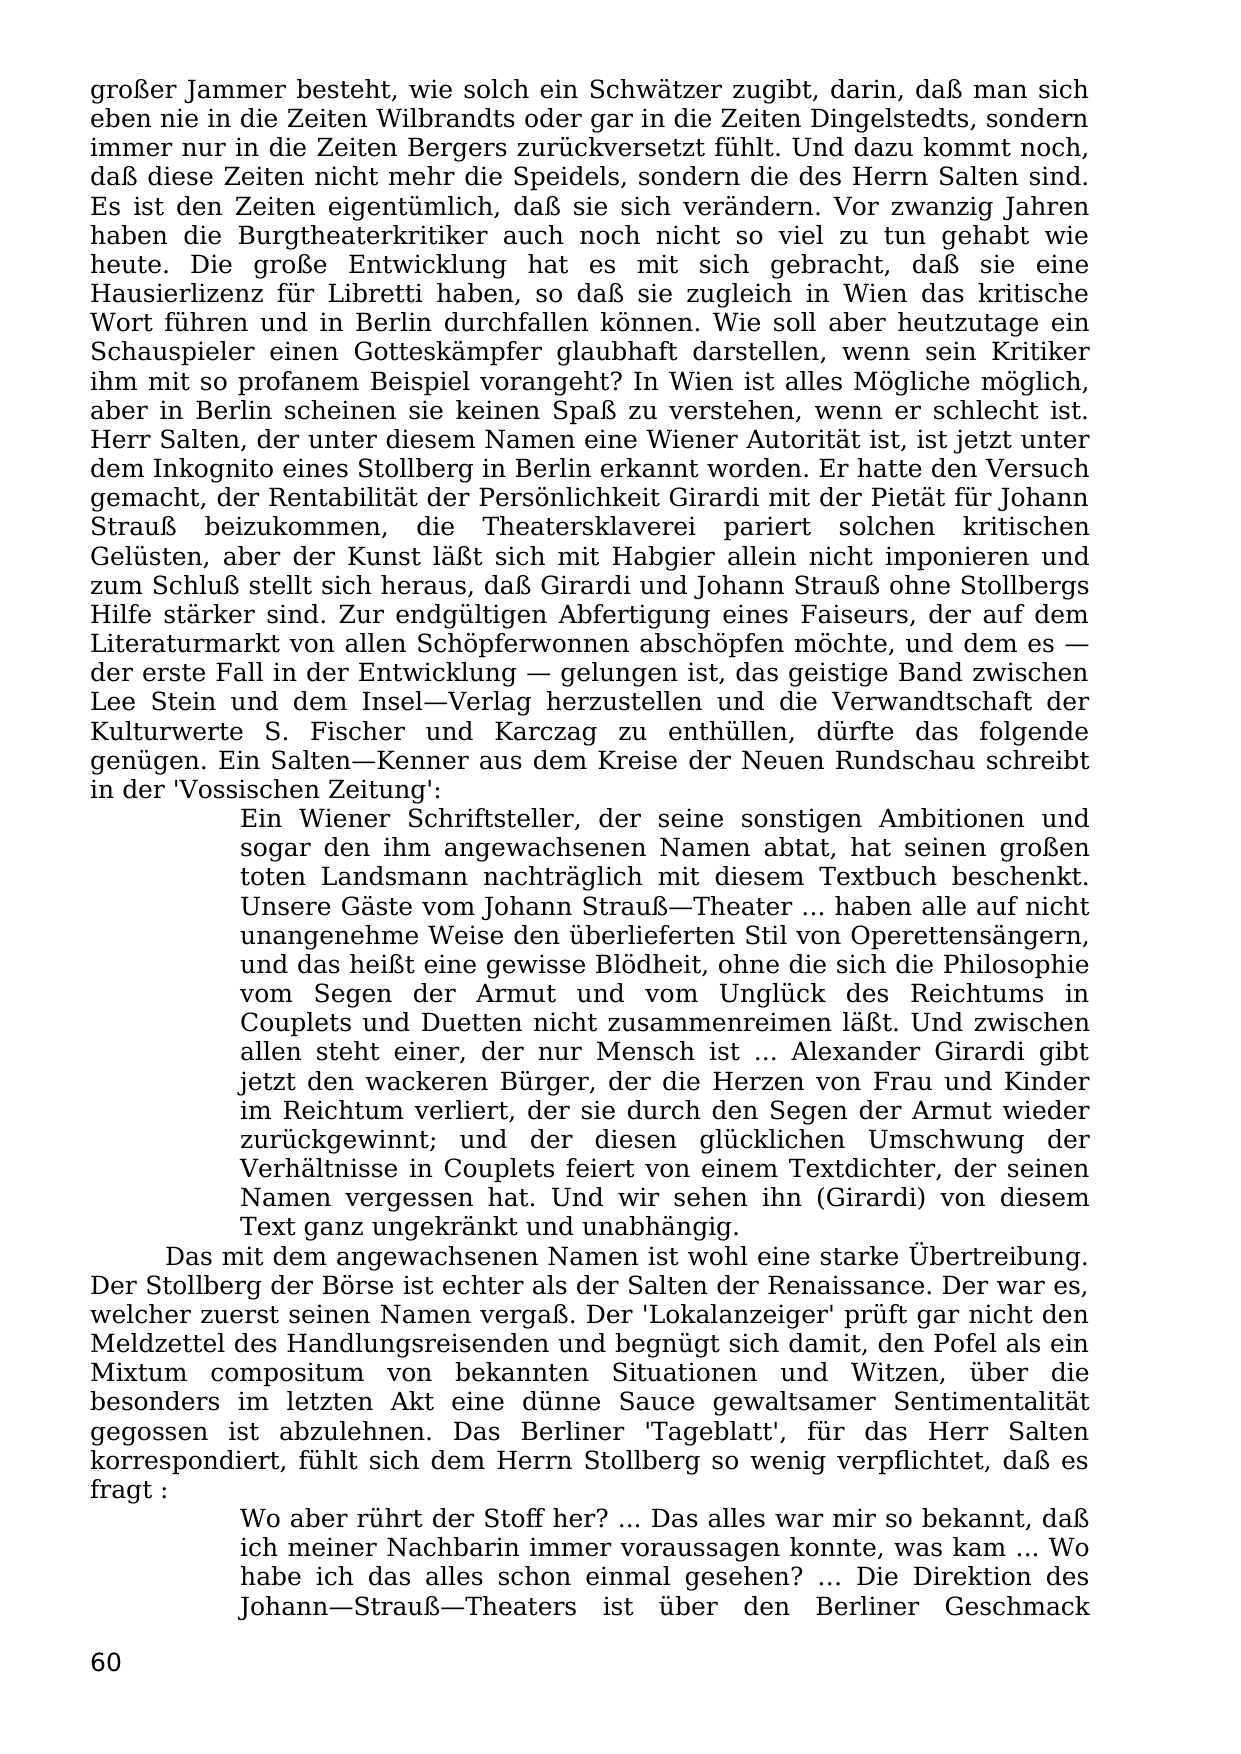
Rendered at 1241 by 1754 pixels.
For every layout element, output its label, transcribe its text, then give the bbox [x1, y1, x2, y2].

text Wo aber rührt der Stoff her? ... Das alles war mir so bekannt, daß ich meiner Nachbarin immer voraussagen konnte, was kam ... Wo habe ich das alles schon einmal gesehen? … Die Direktion des Johann—Strauß—Theaters ist über den Berliner Geschmack [240, 1504, 1091, 1621]
text Das mit dem angewachsenen Namen ist wohl eine starke Übertreibung. Der Stollberg der Börse ist echter als der Salten der Renaissance. Der war es, welcher zuerst seinen Namen vergaß. Der 'Lokalanzeiger' prüft gar nicht den Meldzettel des Handlungsreisenden und begnügt sich damit, den Pofel als ein Mixtum compositum von bekannten Situationen und Witzen, über die besonders im letzten Akt eine dünne Sauce gewaltsamer Sentimentalität gegossen ist abzulehnen. Das Berliner 'Tageblatt', für das Herr Salten korrespondiert, fühlt sich dem Herrn Stollberg so wenig verpflichtet, daß es fragt : [90, 1242, 1091, 1504]
text großer Jammer besteht, wie solch ein Schwätzer zugibt, darin, daß man sich eben nie in die Zeiten Wilbrandts oder gar in die Zeiten Dingelstedts, sondern immer nur in die Zeiten Bergers zurückversetzt fühlt. Und dazu kommt noch, daß diese Zeiten nicht mehr die Speidels, sondern die des Herrn Salten sind. Es ist den Zeiten eigentümlich, daß sie sich verändern. Vor zwanzig Jahren haben die Burgtheaterkritiker auch noch nicht so viel zu tun gehabt wie heute. Die große Entwicklung hat es mit sich gebracht, daß sie eine Hausierlizenz für Libretti haben, so daß sie zugleich in Wien das kritische Wort führen und in Berlin durchfallen können. Wie soll aber heutzutage ein Schauspieler einen Gotteskämpfer glaubhaft darstellen, wenn sein Kritiker ihm mit so profanem Beispiel vorangeht? In Wien ist alles Mögliche möglich, aber in Berlin scheinen sie keinen Spaß zu verstehen, wenn er schlecht ist. Herr Salten, der unter diesem Namen eine Wiener Autorität ist, ist jetzt unter dem Inkognito eines Stollberg in Berlin erkannt worden. Er hatte den Versuch gemacht, der Rentabilität der Persönlichkeit Girardi mit der Pietät für Johann Strauß beizukommen, die Theatersklaverei pariert solchen kritischen Gelüsten, aber der Kunst läßt sich mit Habgier allein nicht imponieren und zum Schluß stellt sich heraus, daß Girardi und Johann Strauß ohne Stollbergs Hilfe stärker sind. Zur endgültigen Abfertigung eines Faiseurs, der auf dem Literaturmarkt von allen Schöpferwonnen abschöpfen möchte, und dem es — der erste Fall in der Entwicklung — gelungen ist, das geistige Band zwischen Lee Stein und dem Insel—Verlag herzustellen und die Verwandtschaft der Kulturwerte S. Fischer und Karczag zu enthüllen, dürfte das folgende genügen. Ein Salten—Kenner aus dem Kreise der Neuen Rundschau schreibt in der 'Vossischen Zeitung': [90, 75, 1091, 804]
text Ein Wiener Schriftsteller, der seine sonstigen Ambitionen und sogar den ihm angewachsenen Namen abtat, hat seinen großen toten Landsmann nachträglich mit diesem Textbuch beschenkt. Unsere Gäste vom Johann Strauß—Theater ... haben alle auf nicht unangenehme Weise den überlieferten Stil von Operettensängern, und das heißt eine gewisse Blödheit, ohne die sich die Philosophie vom Segen der Armut und vom Unglück des Reichtums in Couplets und Duetten nicht zusammenreimen läßt. Und zwischen allen steht einer, der nur Mensch ist ... Alexander Girardi gibt jetzt den wackeren Bürger, der die Herzen von Frau und Kinder im Reichtum verliert, der sie durch den Segen der Armut wieder zurückgewinnt; und der diesen glücklichen Umschwung der Verhältnisse in Couplets feiert von einem Textdichter, der seinen Namen vergessen hat. Und wir sehen ihn (Girardi) von diesem Text ganz ungekränkt und unabhängig. [240, 804, 1091, 1242]
